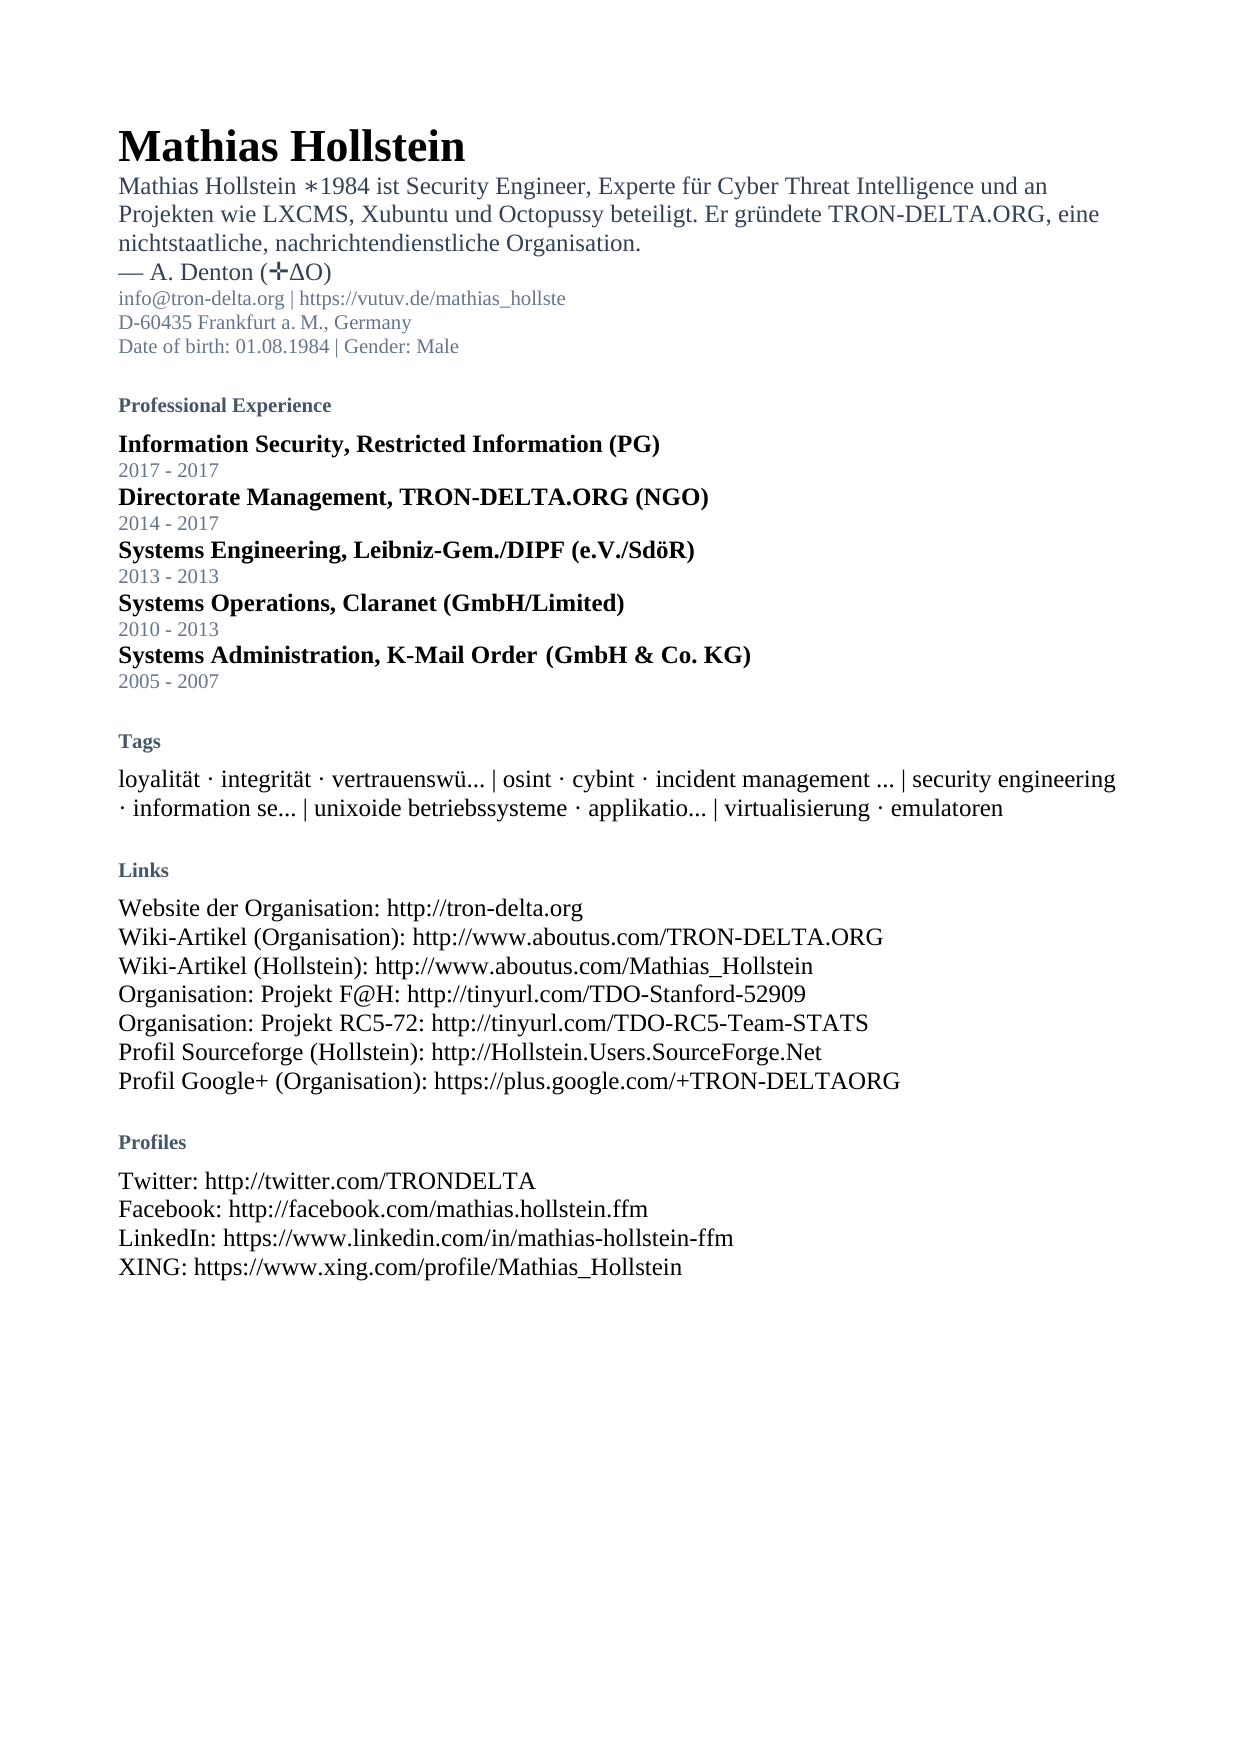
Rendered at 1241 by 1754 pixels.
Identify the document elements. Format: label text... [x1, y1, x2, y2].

text Organisation: Projekt F@H: http://tinyurl.com/TDO-Stanford-52909 [118, 979, 1122, 1008]
text Organisation: Projekt RC5-72: http://tinyurl.com/TDO-RC5-Team-STATS [118, 1008, 1122, 1037]
text Wiki-Artikel (Hollstein): http://www.aboutus.com/Mathias_Hollstein [118, 951, 1122, 979]
text info@tron-delta.org | https://vutuv.de/mathias_hollste [118, 286, 1122, 310]
text Wiki-Artikel (Organisation): http://www.aboutus.com/TRON-DELTA.ORG [118, 922, 1122, 951]
text 2014 - 2017 [118, 511, 1122, 535]
subtitle Profiles [118, 1130, 1122, 1154]
text Date of birth: 01.08.1984 | Gender: Male [118, 334, 1122, 358]
text LinkedIn: https://www.linkedin.com/in/mathias-hollstein-ffm [118, 1223, 1122, 1252]
title Mathias Hollstein [118, 118, 1122, 171]
text Profil Google+ (Organisation): https://plus.google.com/+TRON-DELTAORG [118, 1066, 1122, 1094]
text XING: https://www.xing.com/profile/Mathias_Hollstein [118, 1252, 1122, 1281]
text Directorate Management, TRON-DELTA.ORG (NGO) [118, 482, 1122, 511]
text Website der Organisation: http://tron-delta.org [118, 893, 1122, 922]
text Profil Sourceforge (Hollstein): http://Hollstein.Users.SourceForge.Net [118, 1037, 1122, 1066]
text loyalität · integrität · vertrauenswü... | osint · cybint · incident management ... | security engineering · information se... | unixoide betriebssysteme · applikatio... | virtualisierung · emulatoren [118, 764, 1122, 822]
text 2017 - 2017 [118, 458, 1122, 482]
text Systems Engineering, Leibniz-Gem./DIPF (e.V./SdöR) [118, 535, 1122, 564]
text 2013 - 2013 [118, 564, 1122, 588]
text Mathias Hollstein ∗1984 ist Security Engineer, Experte für Cyber Threat Intelligence und an Projekten wie LXCMS, Xubuntu und Octopussy beteiligt. Er gründete TRON-DELTA.ORG, eine nichtstaatliche, nachrichtendienstliche Organisation. — A. Denton (✛ΔO) [118, 171, 1122, 286]
text Information Security, Restricted Information (PG) [118, 429, 1122, 458]
text Systems Operations, Claranet (GmbH/Limited) [118, 588, 1122, 616]
subtitle Professional Experience [118, 393, 1122, 417]
text 2005 - 2007 [118, 669, 1122, 693]
text 2010 - 2013 [118, 616, 1122, 641]
text D-60435 Frankfurt a. M., Germany [118, 310, 1122, 334]
text Systems Administration, K-Mail Order (GmbH & Co. KG) [118, 641, 1122, 669]
text Twitter: http://twitter.com/TRONDELTA [118, 1166, 1122, 1194]
text Facebook: http://facebook.com/mathias.hollstein.ffm [118, 1194, 1122, 1223]
subtitle Links [118, 857, 1122, 882]
subtitle Tags [118, 729, 1122, 753]
